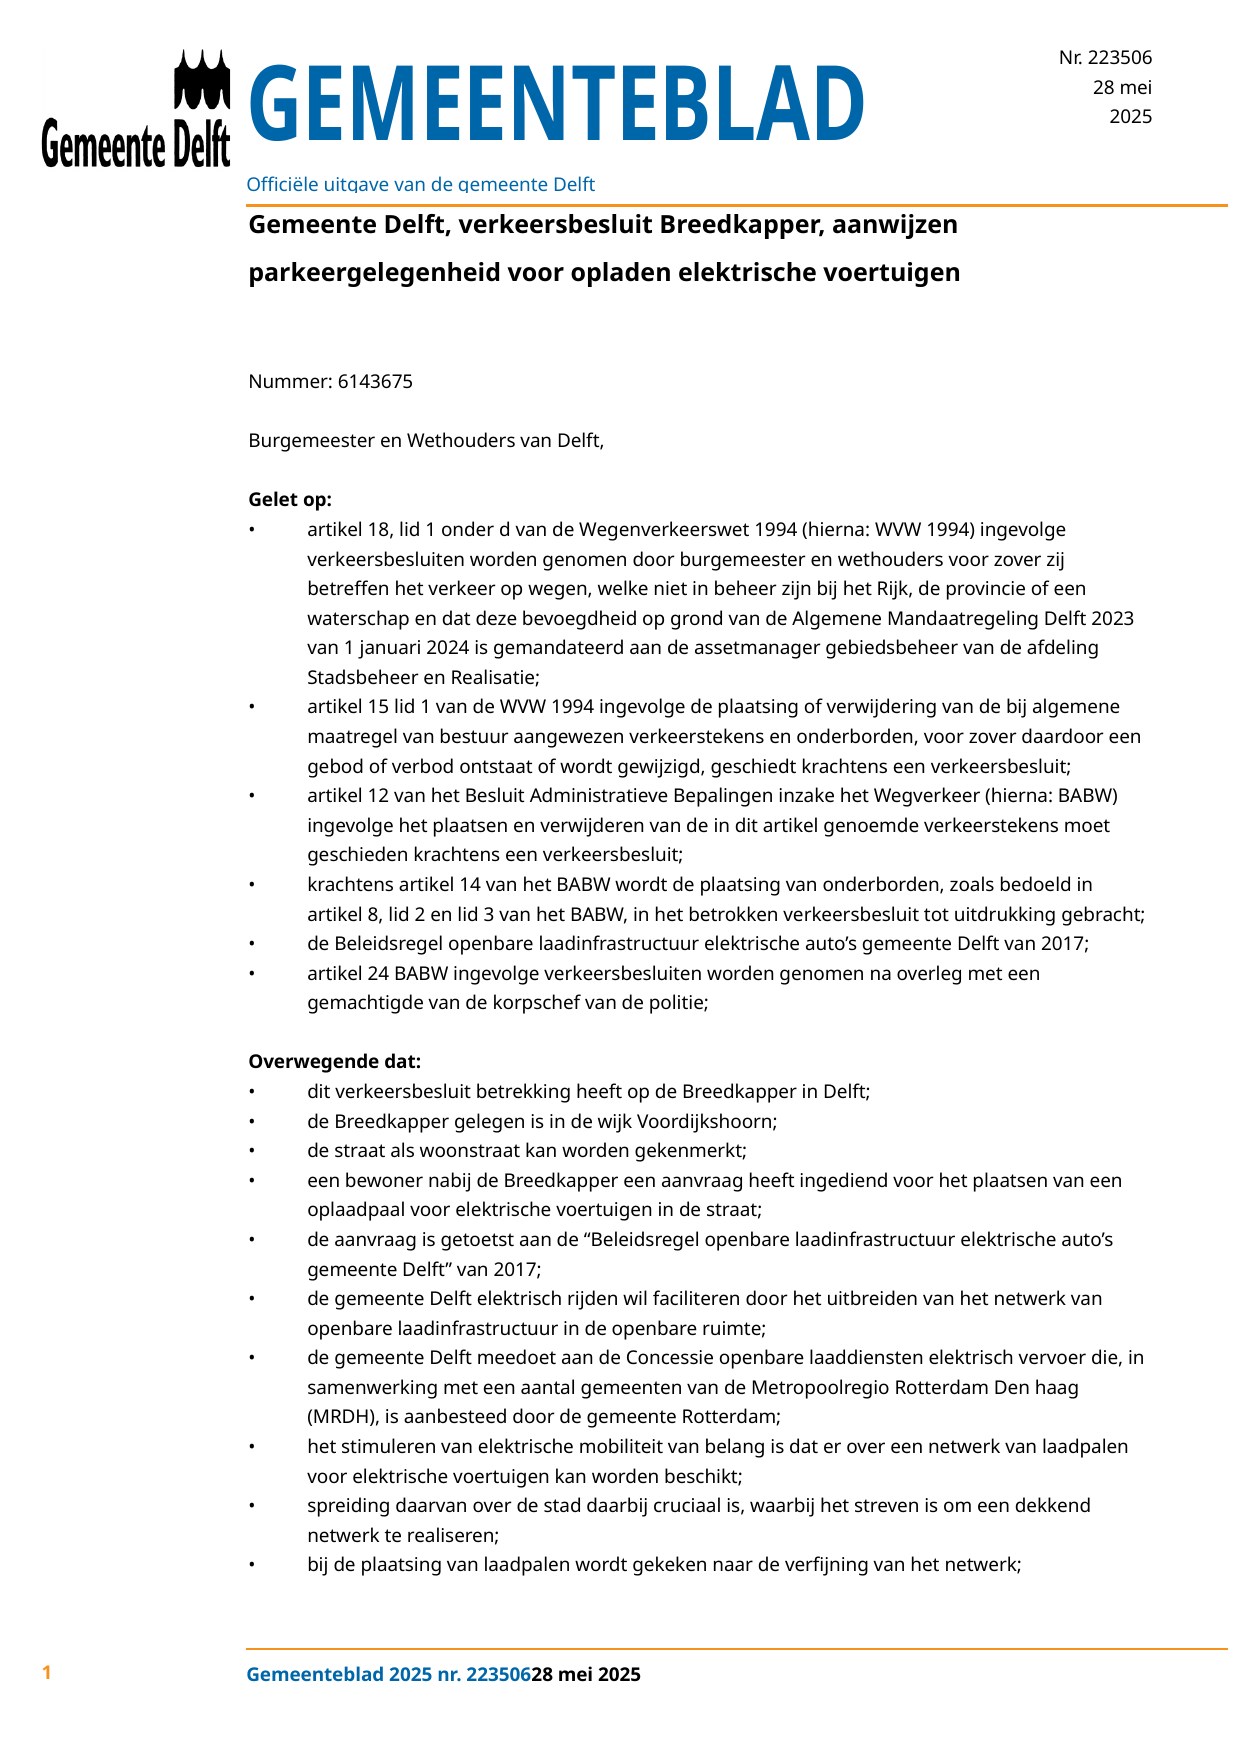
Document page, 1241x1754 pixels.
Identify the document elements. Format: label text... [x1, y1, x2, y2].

list de straat als woonstraat kan worden gekenmerkt; [248, 1137, 1152, 1163]
list krachtens artikel 14 van het BABW wordt de plaatsing van onderborden, zoals bedoeld in artikel 8, lid 2 en lid 3 van het BABW, in het betrokken verkeersbesluit tot uitdrukking gebracht; [248, 871, 1152, 926]
list artikel 12 van het Besluit Administratieve Bepalingen inzake het Wegverkeer (hierna: BABW) ingevolge het plaatsen en verwijderen van de in dit artikel genoemde verkeerstekens moet geschieden krachtens een verkeersbesluit; [248, 782, 1152, 867]
text Gelet op: [248, 487, 1152, 512]
list artikel 24 BABW ingevolge verkeersbesluiten worden genomen na overleg met een gemachtigde van de korpschef van de politie; [248, 960, 1152, 1015]
list de Breedkapper gelegen is in de wijk Voordijkshoorn; [248, 1108, 1152, 1133]
list bij de plaatsing van laadpalen wordt gekeken naar de verfijning van het netwerk; [248, 1552, 1152, 1577]
picture [41, 47, 231, 172]
list een bewoner nabij de Breedkapper een aanvraag heeft ingediend voor het plaatsen van een oplaadpaal voor elektrische voertuigen in de straat; [248, 1167, 1152, 1222]
list de gemeente Delft elektrisch rijden wil faciliteren door het uitbreiden van het netwerk van openbare laadinfrastructuur in de openbare ruimte; [248, 1285, 1152, 1341]
list het stimuleren van elektrische mobiliteit van belang is dat er over een netwerk van laadpalen voor elektrische voertuigen kan worden beschikt; [248, 1433, 1152, 1488]
list de gemeente Delft meedoet aan de Concessie openbare laaddiensten elektrisch vervoer die, in samenwerking met een aantal gemeenten van de Metropoolregio Rotterdam Den haag (MRDH), is aanbesteed door de gemeente Rotterdam; [248, 1344, 1152, 1429]
text Nummer: 6143675 [248, 368, 1152, 394]
text Burgemeester en Wethouders van Delft, [248, 427, 1152, 453]
list de aanvraag is getoetst aan de “Beleidsregel openbare laadinfrastructuur elektrische auto’s gemeente Delft” van 2017; [248, 1226, 1152, 1281]
list artikel 15 lid 1 van de WVW 1994 ingevolge de plaatsing of verwijdering van de bij algemene maatregel van bestuur aangewezen verkeerstekens en onderborden, voor zover daardoor een gebod of verbod ontstaat of wordt gewijzigd, geschiedt krachtens een verkeersbesluit; [248, 694, 1152, 778]
list dit verkeersbesluit betrekking heeft op de Breedkapper in Delft; [248, 1078, 1152, 1104]
list artikel 18, lid 1 onder d van de Wegenverkeerswet 1994 (hierna: WVW 1994) ingevolge verkeersbesluiten worden genomen door burgemeester en wethouders voor zover zij betreffen het verkeer op wegen, welke niet in beheer zijn bij het Rijk, de provincie of een waterschap en dat deze bevoegdheid op grond van de Algemene Mandaatregeling Delft 2023 van 1 januari 2024 is gemandateerd aan de assetmanager gebiedsbeheer van de afdeling Stadsbeheer en Realisatie; [248, 516, 1152, 690]
list de Beleidsregel openbare laadinfrastructuur elektrische auto’s gemeente Delft van 2017; [248, 930, 1152, 956]
list spreiding daarvan over de stad daarbij cruciaal is, waarbij het streven is om een dekkend netwerk te realiseren; [248, 1492, 1152, 1548]
text Gemeente Delft, verkeersbesluit Breedkapper, aanwijzen parkeergelegenheid voor opladen elektrische voertuigen [248, 207, 1152, 288]
text Overwegende dat: [248, 1049, 1152, 1074]
